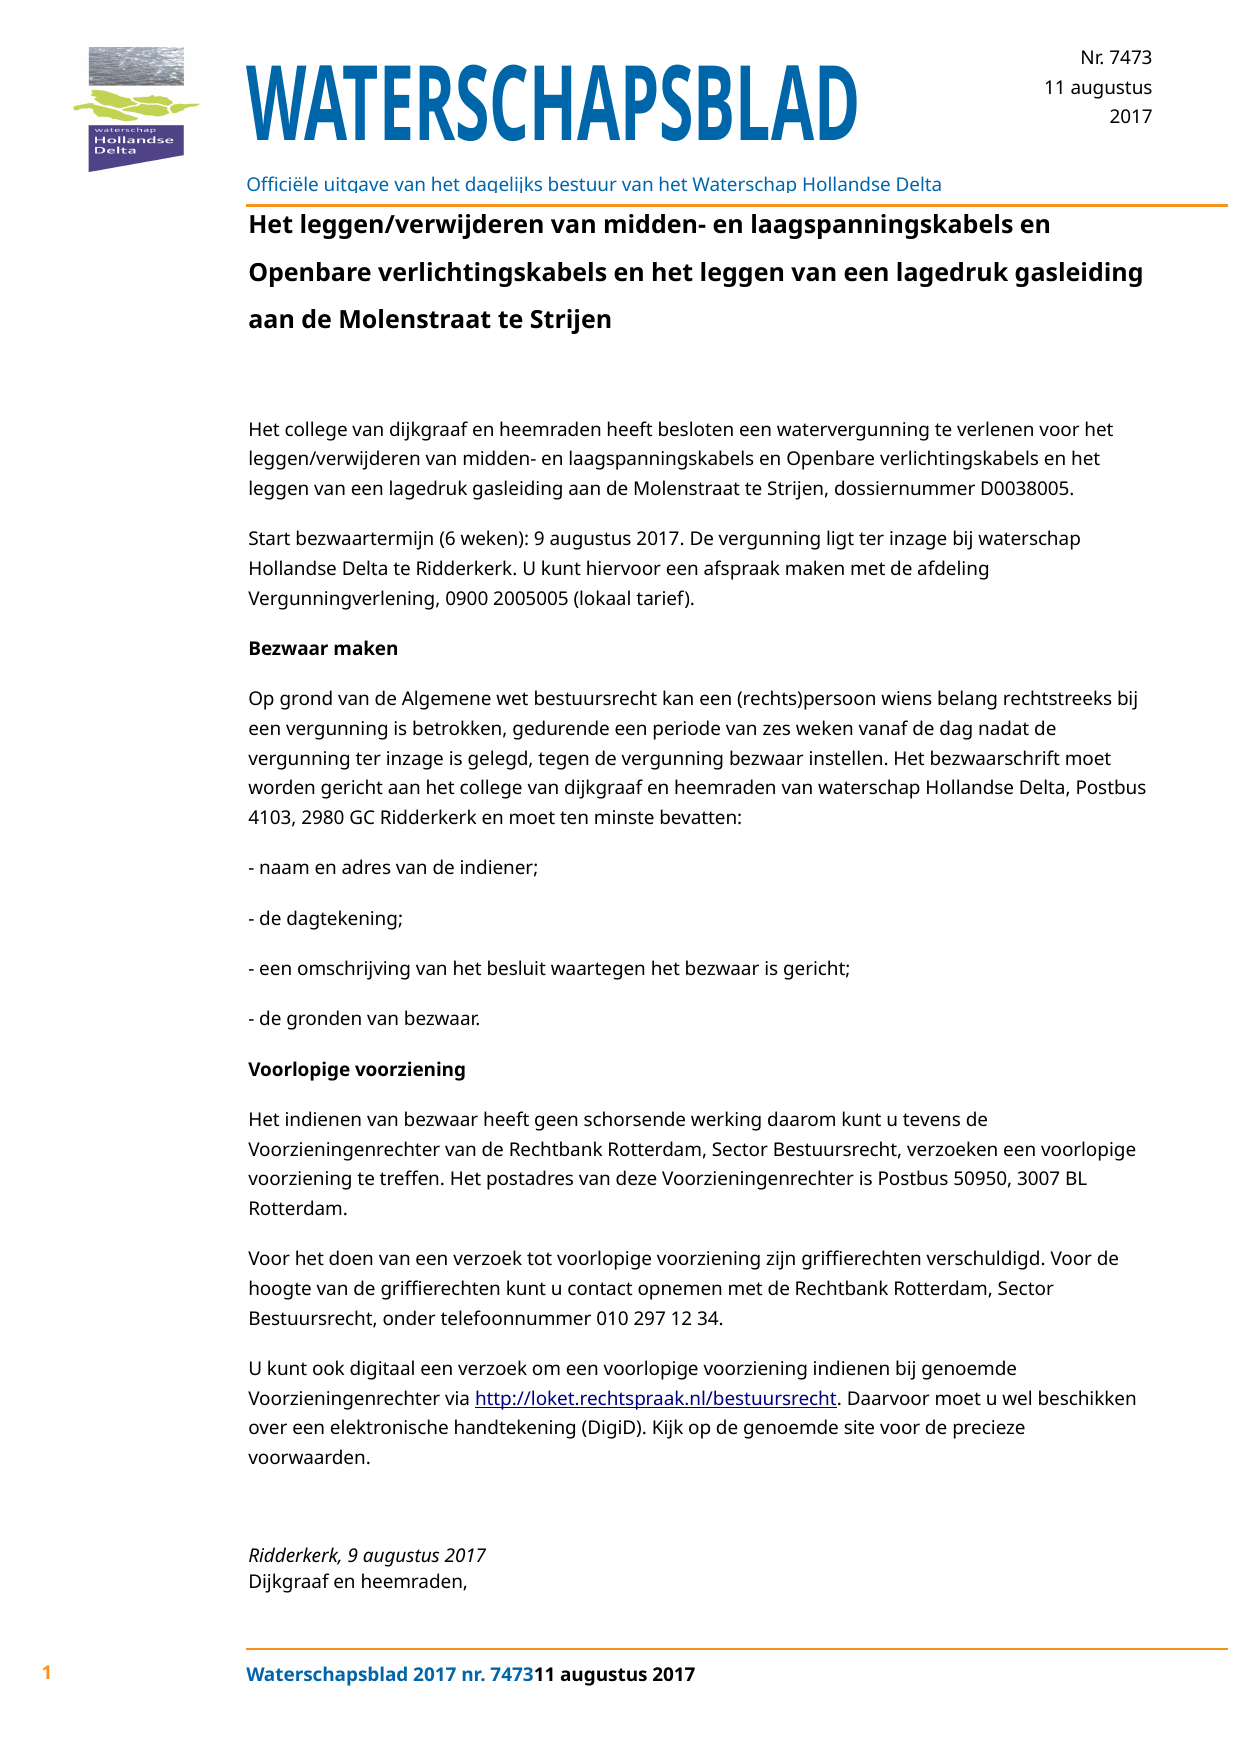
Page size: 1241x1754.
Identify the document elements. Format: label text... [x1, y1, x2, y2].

text Ridderkerk, 9 augustus 2017 [248, 1542, 1152, 1568]
text - de dagtekening; [248, 905, 1152, 930]
text Het indienen van bezwaar heeft geen schorsende werking daarom kunt u tevens de Voorzieningenrechter van de Rechtbank Rotterdam, Sector Bestuursrecht, verzoeken een voorlopige voorziening te treffen. Het postadres van deze Voorzieningenrechter is Postbus 50950, 3007 BL Rotterdam. [248, 1106, 1152, 1221]
text U kunt ook digitaal een verzoek om een voorlopige voorziening indienen bij genoemde Voorzieningenrechter via http://loket.rechtspraak.nl/bestuursrecht. Daarvoor moet u wel beschikken over een elektronische handtekening (DigiD). Kijk op de genoemde site voor de precieze voorwaarden. [248, 1355, 1152, 1469]
text Het college van dijkgraaf en heemraden heeft besloten een watervergunning te verlenen voor het leggen/verwijderen van midden- en laagspanningskabels en Openbare verlichtingskabels en het leggen van een lagedruk gasleiding aan de Molenstraat te Strijen, dossiernummer D0038005. [248, 416, 1152, 501]
text Voor het doen van een verzoek tot voorlopige voorziening zijn griffierechten verschuldigd. Voor de hoogte van de griffierechten kunt u contact opnemen met de Rechtbank Rotterdam, Sector Bestuursrecht, onder telefoonnummer 010 297 12 34. [248, 1246, 1152, 1330]
text Bezwaar maken [248, 635, 1152, 661]
text Start bezwaartermijn (6 weken): 9 augustus 2017. De vergunning ligt ter inzage bij waterschap Hollandse Delta te Ridderkerk. U kunt hiervoor een afspraak maken met de afdeling Vergunningverlening, 0900 2005005 (lokaal tarief). [248, 526, 1152, 610]
text - de gronden van bezwaar. [248, 1006, 1152, 1031]
text Voorlopige voorziening [248, 1056, 1152, 1082]
text - een omschrijving van het besluit waartegen het bezwaar is gericht; [248, 955, 1152, 981]
text Op grond van de Algemene wet bestuursrecht kan een (rechts)persoon wiens belang rechtstreeks bij een vergunning is betrokken, gedurende een periode van zes weken vanaf de dag nadat de vergunning ter inzage is gelegd, tegen de vergunning bezwaar instellen. Het bezwaarschrift moet worden gericht aan het college van dijkgraaf en heemraden van waterschap Hollandse Delta, Postbus 4103, 2980 GC Ridderkerk en moet ten minste bevatten: [248, 686, 1152, 829]
text - naam en adres van de indiener; [248, 854, 1152, 880]
picture [41, 47, 231, 172]
text Het leggen/verwijderen van midden- en laagspanningskabels en Openbare verlichtingskabels en het leggen van een lagedruk gasleiding aan de Molenstraat te Strijen [248, 207, 1152, 336]
text Dijkgraaf en heemraden, [248, 1568, 1152, 1593]
